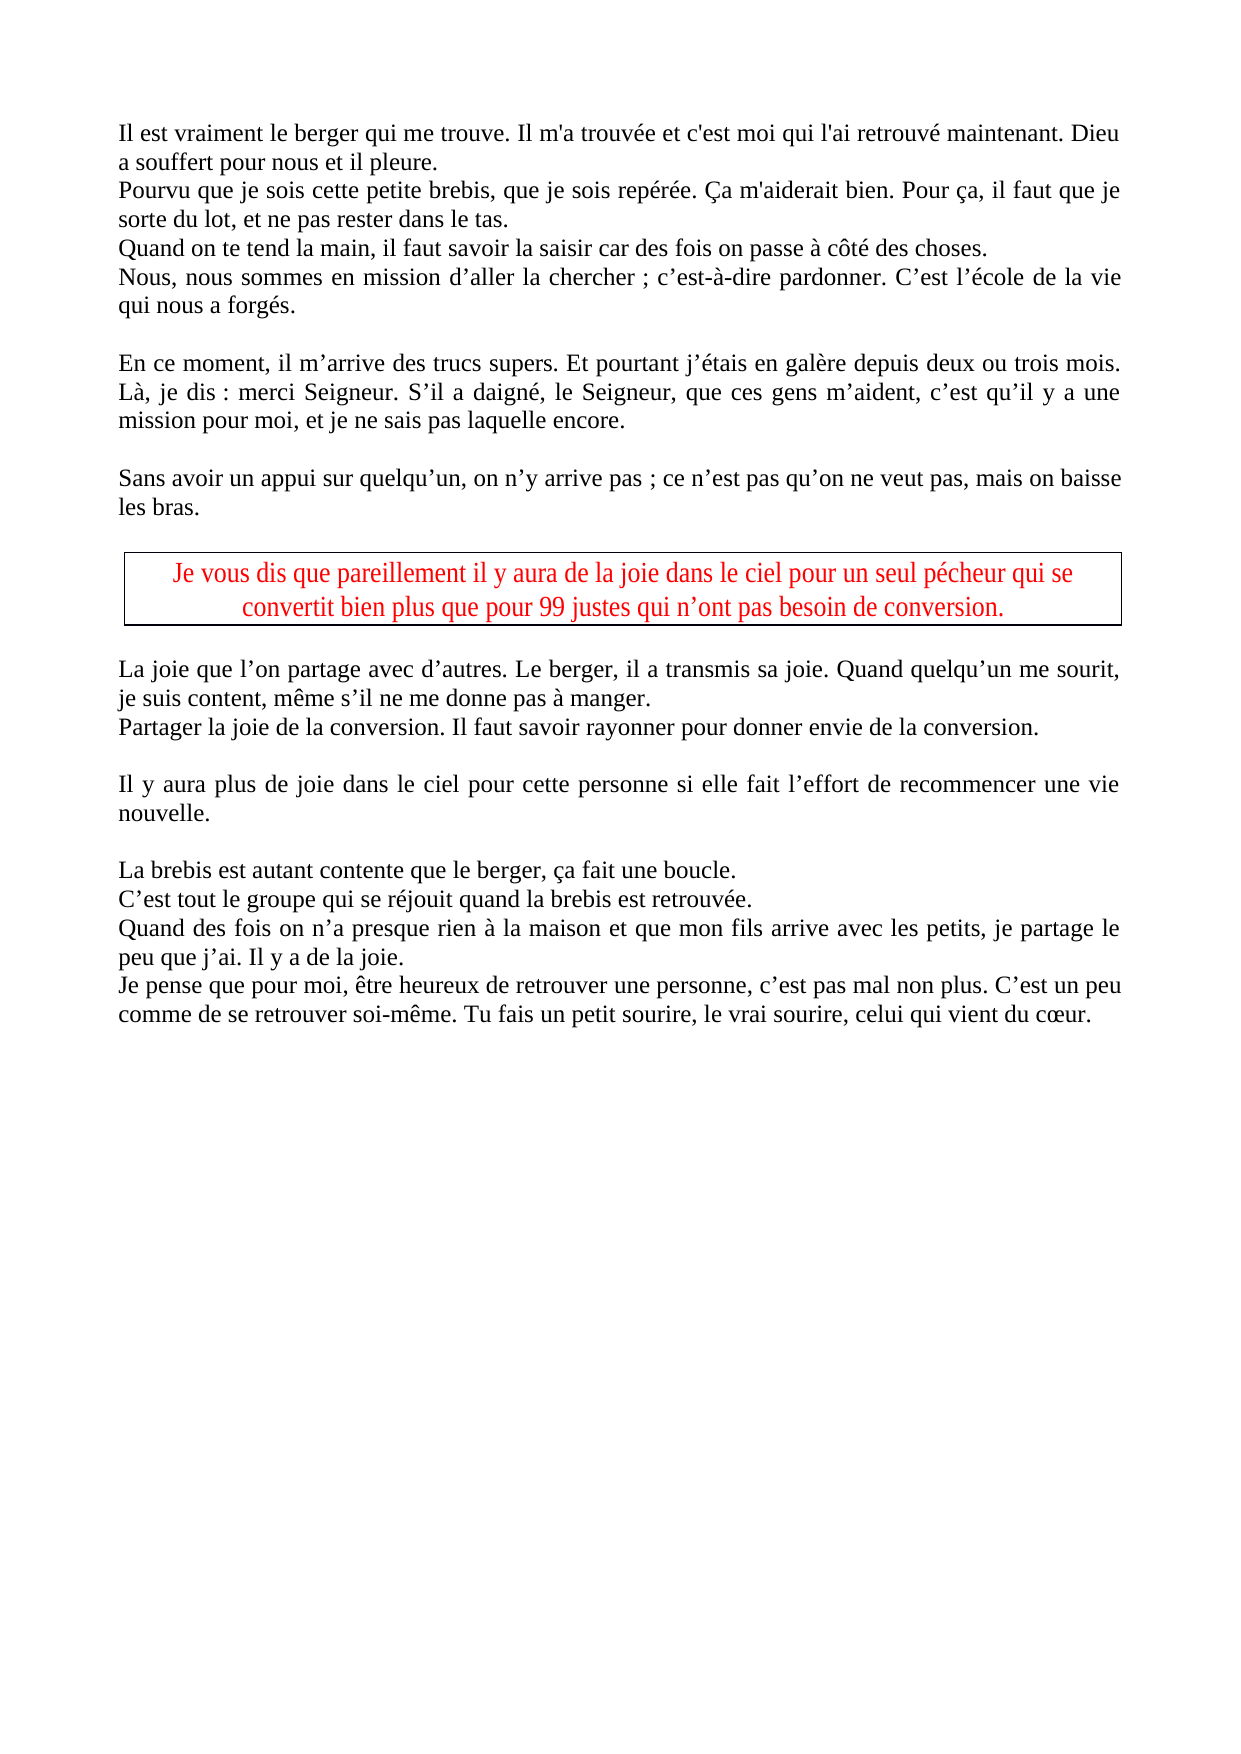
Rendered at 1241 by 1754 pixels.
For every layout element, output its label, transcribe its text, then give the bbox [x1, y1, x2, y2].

text Nous, nous sommes en mission d’aller la chercher ; c’est-à-dire pardonner. C’est l’école de la vie qui nous a forgés. [118, 262, 1122, 319]
text Pourvu que je sois cette petite brebis, que je sois repérée. Ça m'aiderait bien. Pour ça, il faut que je sorte du lot, et ne pas rester dans le tas. [118, 176, 1122, 233]
text Il y aura plus de joie dans le ciel pour cette personne si elle fait l’effort de recommencer une vie nouvelle. [118, 769, 1122, 827]
text Partager la joie de la conversion. Il faut savoir rayonner pour donner envie de la conversion. [118, 712, 1122, 741]
text La brebis est autant contente que le berger, ça fait une boucle. [118, 856, 1122, 884]
text Quand on te tend la main, il faut savoir la saisir car des fois on passe à côté des choses. [118, 233, 1122, 262]
text Quand des fois on n’a presque rien à la maison et que mon fils arrive avec les petits, je partage le peu que j’ai. Il y a de la joie. [118, 913, 1122, 971]
text Il est vraiment le berger qui me trouve. Il m'a trouvée et c'est moi qui l'ai retrouvé maintenant. Dieu a souffert pour nous et il pleure. [118, 118, 1122, 176]
text C’est tout le groupe qui se réjouit quand la brebis est retrouvée. [118, 884, 1122, 913]
text Je vous dis que pareillement il y aura de la joie dans le ciel pour un seul pécheur qui se convertit bien plus que pour 99 justes qui n’ont pas besoin de conversion. [125, 553, 1121, 624]
text Je pense que pour moi, être heureux de retrouver une personne, c’est pas mal non plus. C’est un peu comme de se retrouver soi-même. Tu fais un petit sourire, le vrai sourire, celui qui vient du cœur. [118, 971, 1122, 1028]
text Sans avoir un appui sur quelqu’un, on n’y arrive pas ; ce n’est pas qu’on ne veut pas, mais on baisse les bras. [118, 463, 1122, 521]
text En ce moment, il m’arrive des trucs supers. Et pourtant j’étais en galère depuis deux ou trois mois. Là, je dis : merci Seigneur. S’il a daigné, le Seigneur, que ces gens m’aident, c’est qu’il y a une mission pour moi, et je ne sais pas laquelle encore. [118, 348, 1122, 434]
text La joie que l’on partage avec d’autres. Le berger, il a transmis sa joie. Quand quelqu’un me sourit, je suis content, même s’il ne me donne pas à manger. [118, 654, 1122, 712]
